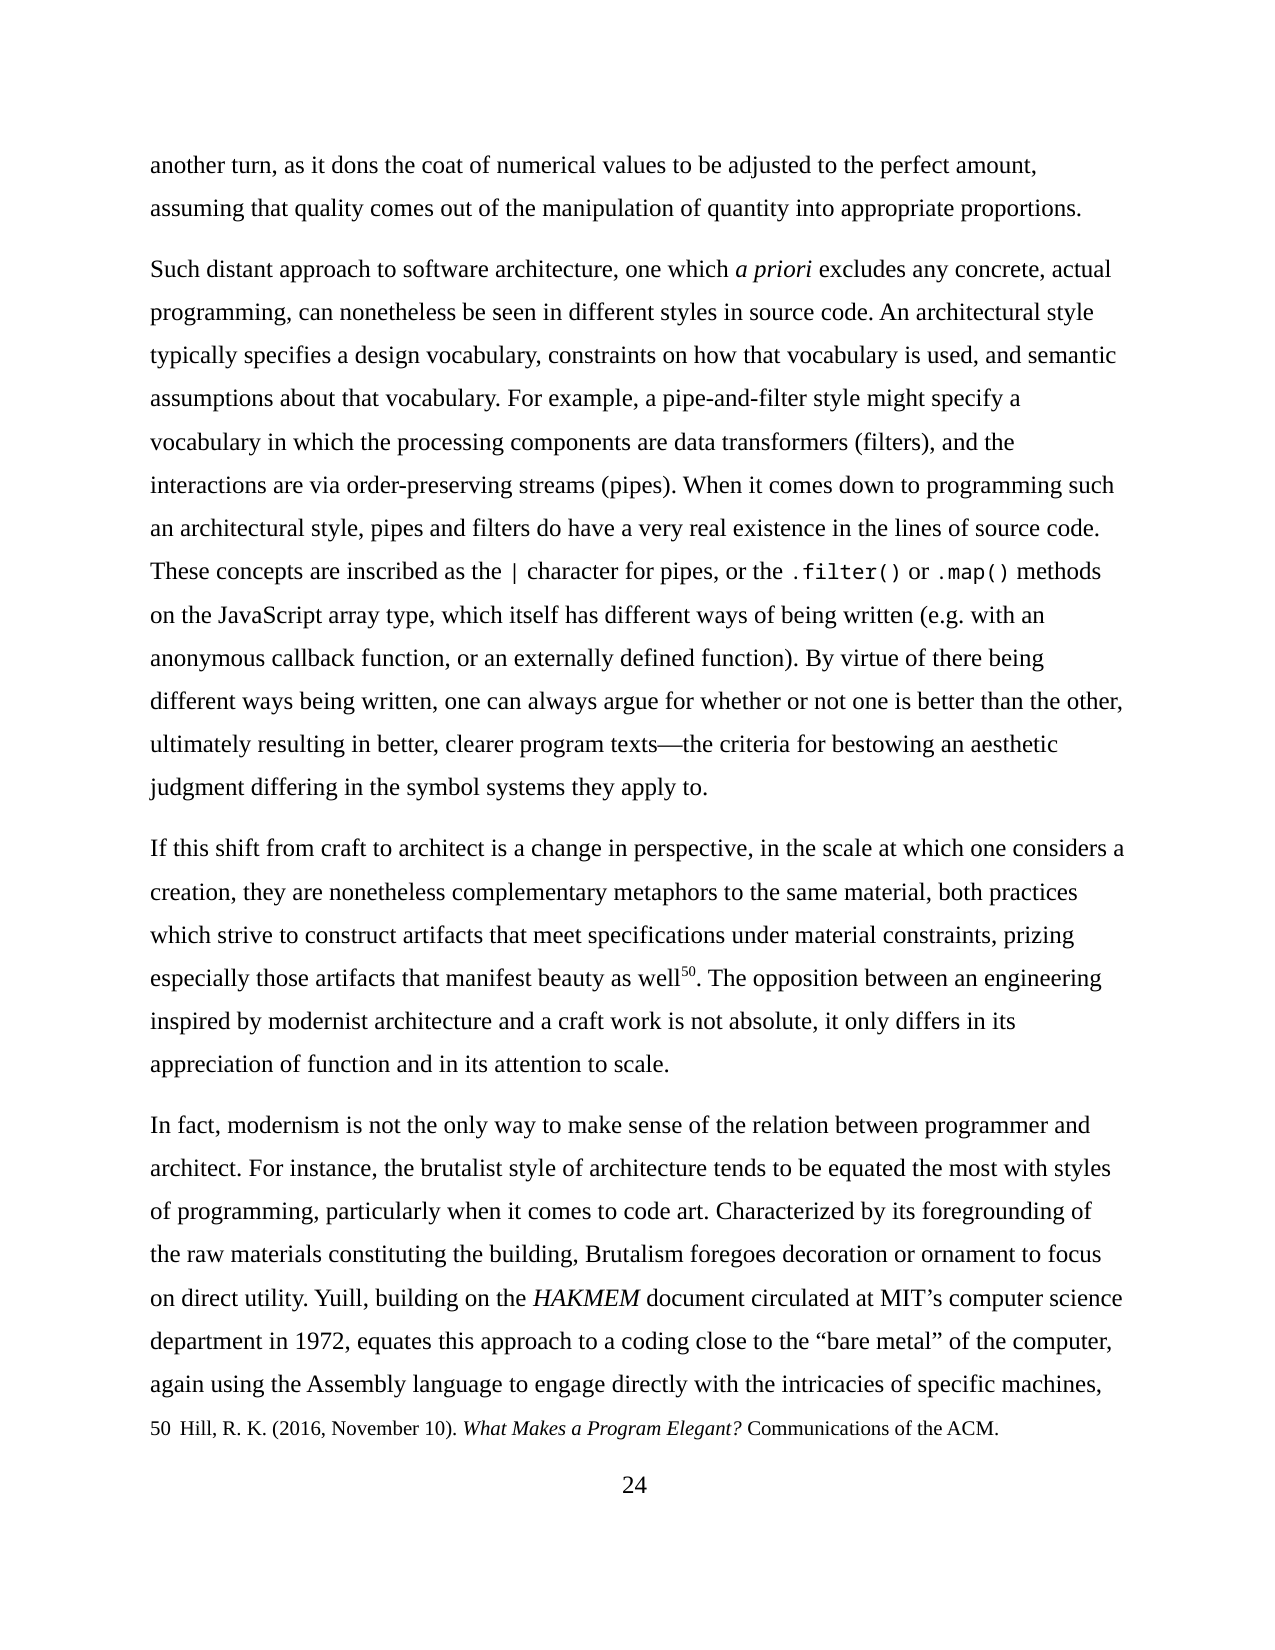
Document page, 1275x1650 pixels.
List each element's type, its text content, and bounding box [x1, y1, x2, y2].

text In fact, modernism is not the only way to make sense of the relation between programmer and architect. For instance, the brutalist style of architecture tends to be equated the most with styles of programming, particularly when it comes to code art. Characterized by its foregrounding of the raw materials constituting the building, Brutalism foregoes decoration or ornament to focus on direct utility. Yuill, building on the HAKMEM document circulated at MIT’s computer science department in 1972, equates this approach to a coding close to the “bare metal” of the computer, again using the Assembly language to engage directly with the intricacies of specific machines, [150, 1110, 1125, 1398]
text Hill, R. K. (2016, November 10). What Makes a Program Elegant? Communications of the ACM. [150, 1416, 1125, 1440]
text If this shift from craft to architect is a change in perspective, in the scale at which one considers a creation, they are nonetheless complementary metaphors to the same material, both practices which strive to construct artifacts that meet specifications under material constraints, prizing especially those artifacts that manifest beauty as well. The opposition between an engineering inspired by modernist architecture and a craft work is not absolute, it only differs in its appreciation of function and in its attention to scale. [150, 833, 1125, 1078]
text Such distant approach to software architecture, one which a priori excludes any concrete, actual programming, can nonetheless be seen in different styles in source code. An architectural style typically specifies a design vocabulary, constraints on how that vocabulary is used, and semantic assumptions about that vocabulary. For example, a pipe-and-filter style might specify a vocabulary in which the processing components are data transformers (filters), and the interactions are via order-preserving streams (pipes). When it comes down to programming such an architectural style, pipes and filters do have a very real existence in the lines of source code. These concepts are inscribed as the | character for pipes, or the .filter() or .map() methods on the JavaScript array type, which itself has different ways of being written (e.g. with an anonymous callback function, or an externally defined function). By virtue of there being different ways being written, one can always argue for whether or not one is better than the other, ultimately resulting in better, clearer program texts—the criteria for bestowing an aesthetic judgment differing in the symbol systems they apply to. [150, 254, 1125, 801]
text another turn, as it dons the coat of numerical values to be adjusted to the perfect amount, assuming that quality comes out of the manipulation of quantity into appropriate proportions. [150, 150, 1125, 222]
